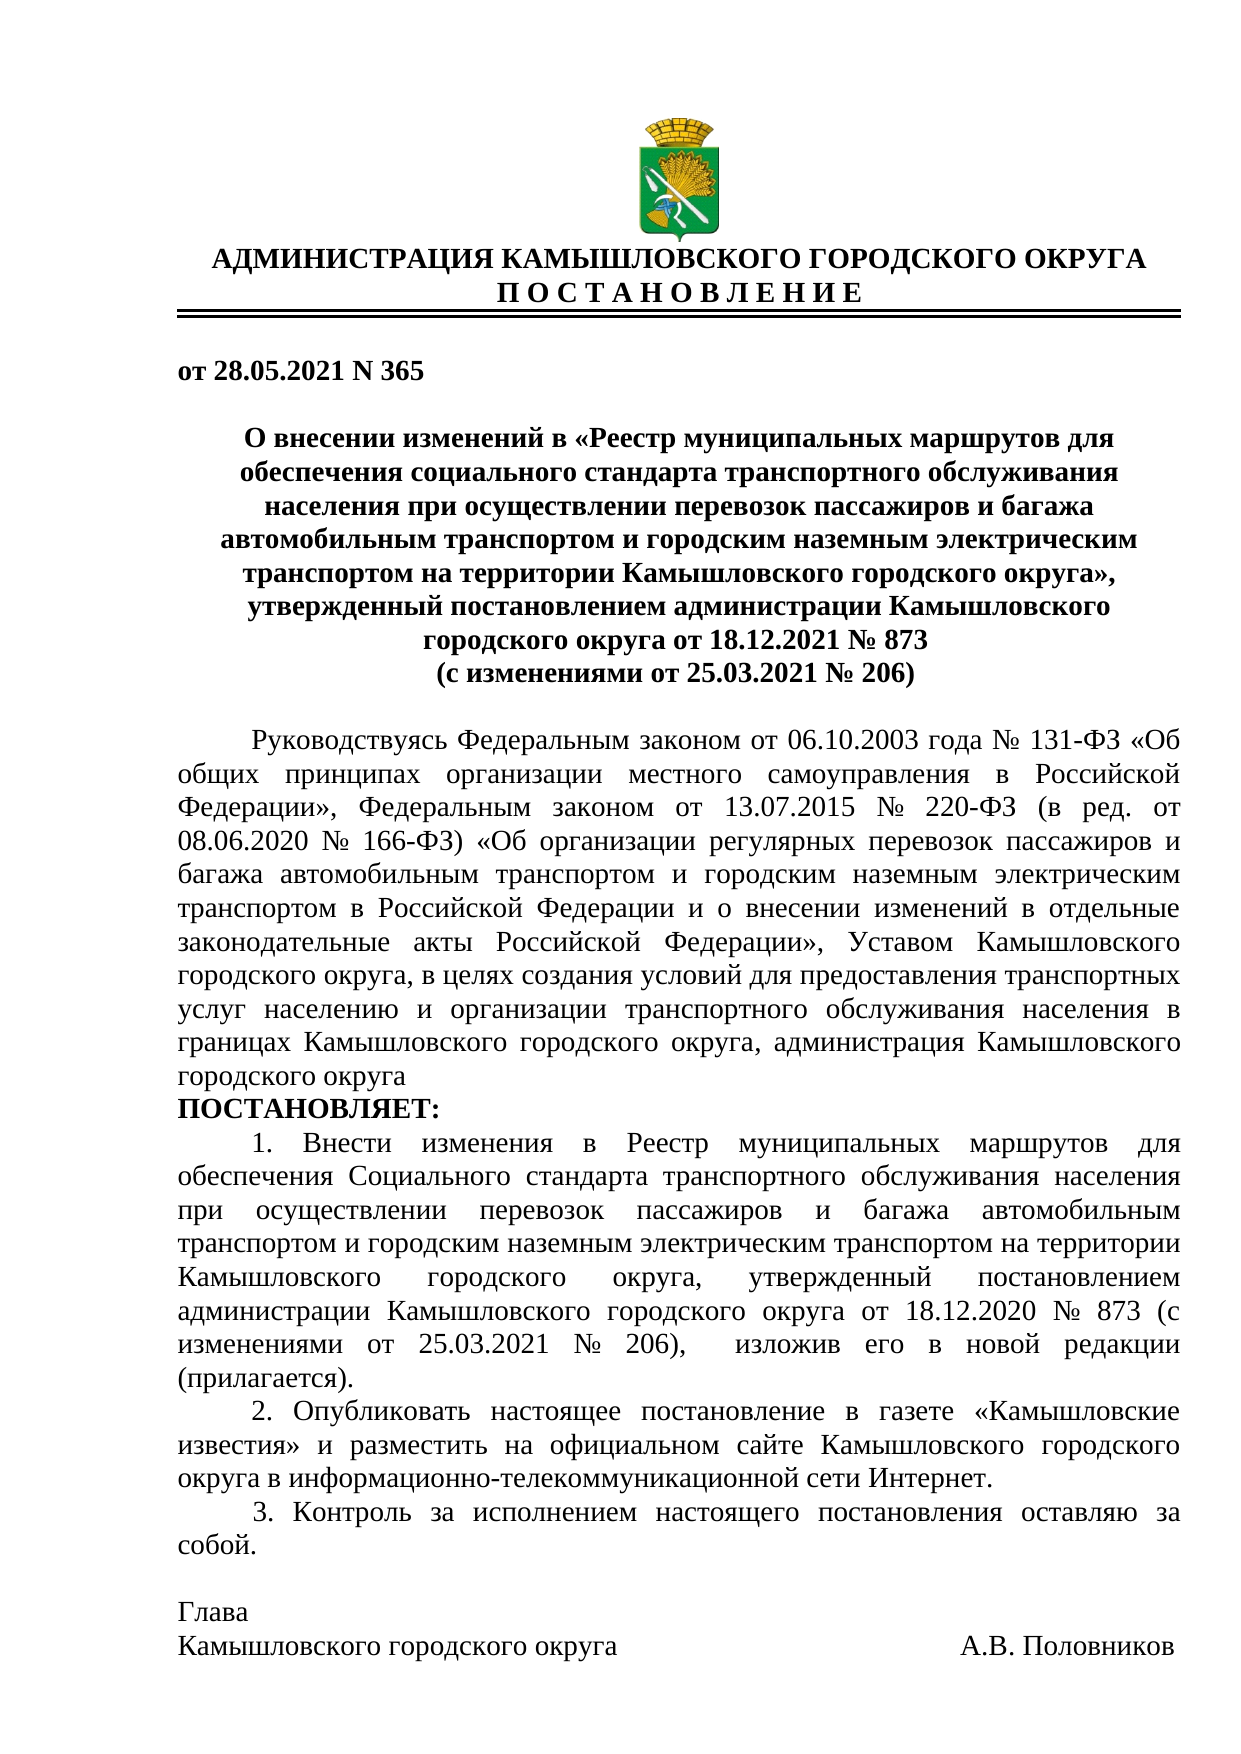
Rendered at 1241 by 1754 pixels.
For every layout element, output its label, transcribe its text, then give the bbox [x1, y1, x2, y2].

text Руководствуясь Федеральным законом от 06.10.2003 года № 131-ФЗ «Об общих принципах организации местного самоуправления в Российской Федерации», Федеральным законом от 13.07.2015 № 220-ФЗ (в ред. от 08.06.2020 № 166-ФЗ) «Об организации регулярных перевозок пассажиров и багажа автомобильным транспортом и городским наземным электрическим транспортом в Российской Федерации и о внесении изменений в отдельные законодательные акты Российской Федерации», Уставом Камышловского городского округа, в целях создания условий для предоставления транспортных услуг населению и организации транспортного обслуживания населения в границах Камышловского городского округа, администрация Камышловского городского округа [177, 722, 1181, 1091]
text 3. Контроль за исполнением настоящего постановления оставляю за собой. [177, 1494, 1181, 1561]
title О внесении изменений в «Реестр муниципальных маршрутов для обеспечения социального стандарта транспортного обслуживания населения при осуществлении перевозок пассажиров и багажа автомобильным транспортом и городским наземным электрическим транспортом на территории Камышловского городского округа», утвержденный постановлением администрации Камышловского городского округа от 18.12.2021 № 873 [177, 421, 1181, 655]
title (с изменениями от 25.03.2021 № 206) [177, 655, 1181, 689]
text Камышловского городского округа А.В. Половников [177, 1628, 1181, 1662]
text от 28.05.2021 N 365 [177, 353, 1181, 387]
text 1. Внести изменения в Реестр муниципальных маршрутов для обеспечения Социального стандарта транспортного обслуживания населения при осуществлении перевозок пассажиров и багажа автомобильным транспортом и городским наземным электрическим транспортом на территории Камышловского городского округа, утвержденный постановлением администрации Камышловского городского округа от 18.12.2020 № 873 (с изменениями от 25.03.2021 № 206), изложив его в новой редакции (прилагается). [177, 1125, 1181, 1393]
text Глава [177, 1594, 1181, 1628]
text АДМИНИСТРАЦИЯ КАМЫШЛОВСКОГО ГОРОДСКОГО ОКРУГА [177, 241, 1181, 275]
text ПОСТАНОВЛЯЕТ: [177, 1091, 1181, 1125]
text П О С Т А Н О В Л Е Н И Е [177, 275, 1181, 308]
text 2. Опубликовать настоящее постановление в газете «Камышловские известия» и разместить на официальном сайте Камышловского городского округа в информационно-телекоммуникационной сети Интернет. [177, 1393, 1181, 1494]
